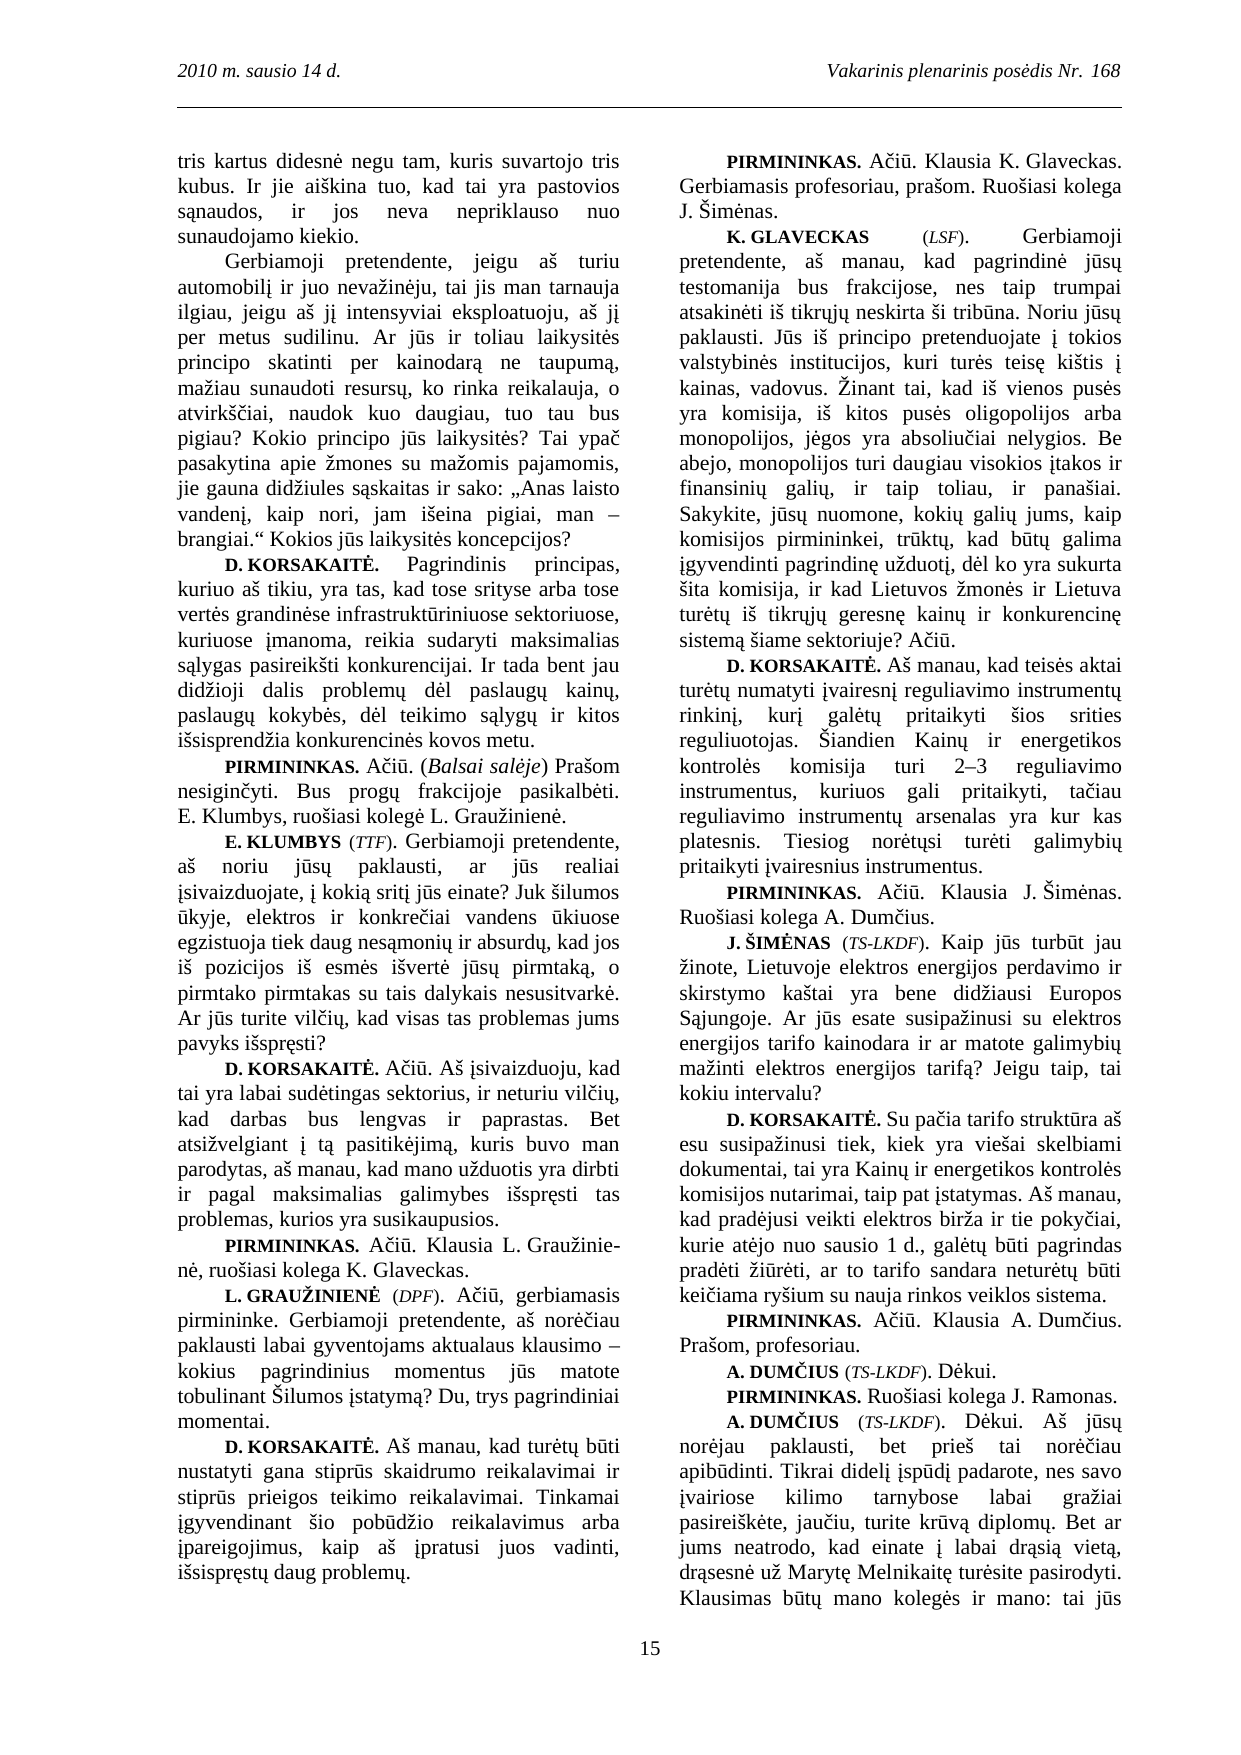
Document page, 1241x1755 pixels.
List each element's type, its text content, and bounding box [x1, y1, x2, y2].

text A. DUMČIUS (TS-LKDF). Dėkui. Aš jūsų norėjau paklausti, bet prieš tai norėčiau apibūdinti. Tikrai didelį įspūdį padarote, nes savo įvairiose ki­limo tarnybose labai gražiai pasireiškėte, jaučiu, turite krūvą diplomų. Bet ar jums neatrodo, kad einate į labai drąsią vietą, drąsesnė už Marytę Mel­nikaitę turėsite pasirodyti. Klausimas būtų ma­no kolegės ir mano: tai jūs [679, 1408, 1122, 1610]
text tris kartus didesnė negu tam, kuris suvartojo tris kubus. Ir jie aiškina tuo, kad tai yra pastovios sąnaudos, ir jos neva nepriklauso nuo sunaudojamo kiekio. [177, 148, 620, 248]
text PIRMININKAS. Ačiū. Klausia L. Grauži­nie­nė, ruošiasi kolega K. Glaveckas. [177, 1232, 620, 1282]
text PIRMININKAS. Ačiū. (Balsai salėje) Prašom nesiginčyti. Bus progų frakcijoje pasikalbėti. E. Klum­bys, ruošiasi kolegė L. Graužinienė. [177, 753, 620, 828]
text K. GLAVECKAS (LSF). Gerbiamoji pretendente, aš manau, kad pagrindinė jūsų testomanija bus frakcijose, nes taip trumpai atsakinėti iš tikrųjų neskirta ši tribūna. Noriu jūsų paklausti. Jūs iš principo pretenduojate į tokios valstybinės institucijos, kuri turės teisę kištis į kainas, vadovus. Žinant tai, kad iš vienos pusės yra komisija, iš kitos pusės oligopolijos arba monopolijos, jėgos yra ab­soliučiai nelygios. Be abejo, monopolijos turi dau­giau visokios įtakos ir finansinių galių, ir taip toliau, ir panašiai. Sakykite, jūsų nuomone, kokių galių jums, kaip komisijos pirmininkei, trūktų, kad būtų galima įgyvendinti pagrindinę užduotį, dėl ko yra sukurta šita komisija, ir kad Lietuvos žmonės ir Lietuva turėtų iš tikrųjų geresnę kainų ir konkurencinę sistemą šiame sektoriuje? Ačiū. [679, 223, 1122, 652]
text PIRMININKAS. Ačiū. Klausia J. Šimėnas. Ruo­šiasi kolega A. Dumčius. [679, 879, 1122, 929]
text PIRMININKAS. Ačiū. Klausia A. Dumčius. Prašom, profesoriau. [679, 1307, 1122, 1358]
text J. ŠIMĖNAS (TS-LKDF). Kaip jūs turbūt jau žinote, Lietuvoje elektros energijos perdavimo ir skir­stymo kaštai yra bene didžiausi Europos Sąjungoje. Ar jūs esate susipažinusi su elektros ener­gijos tarifo kainodara ir ar matote galimybių mažinti elektros energijos tarifą? Jeigu taip, tai kokiu intervalu? [679, 929, 1122, 1106]
text PIRMININKAS. Ačiū. Klausia K. Glaveckas. Gerbiamasis profesoriau, prašom. Ruošiasi kolega J. Šimėnas. [679, 148, 1122, 223]
text L. GRAUŽINIENĖ (DPF). Ačiū, gerbiamasis pirmininke. Gerbiamoji pretendente, aš norėčiau pa­klausti labai gyventojams aktualaus klausimo – kokius pagrindinius momentus jūs matote tobulinant Šilumos įstatymą? Du, trys pagrindiniai momentai. [177, 1282, 620, 1433]
text D. KORSAKAITĖ. Ačiū. Aš įsivaizduoju, kad tai yra labai sudėtingas sektorius, ir neturiu vilčių, kad darbas bus lengvas ir paprastas. Bet atsižvelgiant į tą pasitikėjimą, kuris buvo man parodytas, aš manau, kad mano užduotis yra dirbti ir pagal maksimalias galimybes išspręsti tas problemas, kurios yra susikaupusios. [177, 1055, 620, 1232]
text D. KORSAKAITĖ. Aš manau, kad turėtų būti nustatyti gana stiprūs skaidrumo reikalavimai ir stiprūs prieigos teikimo reikalavimai. Tinkamai įgyvendinant šio pobūdžio reikalavimus arba įpareigojimus, kaip aš įpratusi juos vadinti, išsispręstų daug problemų. [177, 1433, 620, 1584]
text A. DUMČIUS (TS-LKDF). Dėkui. [679, 1358, 1122, 1383]
text E. KLUMBYS (TTF). Gerbiamoji pretendente, aš noriu jūsų paklausti, ar jūs realiai įsivaizduojate, į kokią sritį jūs einate? Juk šilumos ūkyje, elektros ir konkrečiai vandens ūkiuose egzistuoja tiek daug nesąmonių ir absurdų, kad jos iš pozicijos iš esmės išvertė jūsų pirmtaką, o pirmtako pirmtakas su tais dalykais nesusitvarkė. Ar jūs turite vilčių, kad visas tas problemas jums pavyks išspręsti? [177, 828, 620, 1055]
text D. KORSAKAITĖ. Aš manau, kad teisės aktai turėtų numatyti įvairesnį reguliavimo instrumentų rinkinį, kurį galėtų pritaikyti šios srities reguliuotojas. Šiandien Kainų ir energetikos kontrolės ko­mi­sija turi 2–3 reguliavimo instrumentus, kuriuos gali pritaikyti, tačiau reguliavimo instrumentų ar­senalas yra kur kas platesnis. Tiesiog norėtųsi tu­rėti galimybių pritaikyti įvairesnius instrumentus. [679, 652, 1122, 879]
text D. KORSAKAITĖ. Pagrindinis principas, kuriuo aš tikiu, yra tas, kad tose srityse arba tose vertės grandinėse infrastruktūriniuose sektoriuose, kuriuose įmanoma, reikia sudaryti maksimalias sąlygas pasireikšti konkurencijai. Ir tada bent jau didžioji dalis problemų dėl paslaugų kainų, paslaugų kokybės, dėl teikimo sąlygų ir kitos išsisprendžia konkurencinės kovos metu. [177, 551, 620, 753]
text PIRMININKAS. Ruošiasi kolega J. Ramonas. [679, 1383, 1122, 1408]
text D. KORSAKAITĖ. Su pačia tarifo struktūra aš esu susipažinusi tiek, kiek yra viešai skelbiami dokumentai, tai yra Kainų ir energetikos kontrolės komisijos nutarimai, taip pat įstatymas. Aš manau, kad pradėjusi veikti elektros birža ir tie pokyčiai, kurie atėjo nuo sausio 1 d., galėtų būti pagrindas pradėti žiūrėti, ar to tarifo sandara neturėtų būti keičiama ryšium su nauja rinkos veiklos sistema. [679, 1106, 1122, 1307]
text Gerbiamoji pretendente, jeigu aš turiu automobilį ir juo nevažinėju, tai jis man tarnauja ilgiau, jeigu aš jį intensyviai eksploatuoju, aš jį per metus sudilinu. Ar jūs ir toliau laikysitės principo skatinti per kainodarą ne taupumą, mažiau su­naudoti resursų, ko rinka reikalauja, o atvirkščiai, nau­dok kuo daugiau, tuo tau bus pigiau? Kokio principo jūs laikysitės? Tai ypač pasakytina apie žmones su mažomis pajamomis, jie gauna didžiules sąskaitas ir sako: „Anas laisto vandenį, kaip nori, jam išeina pigiai, man – brangiai.“ Kokios jūs laikysitės koncepcijos? [177, 248, 620, 551]
